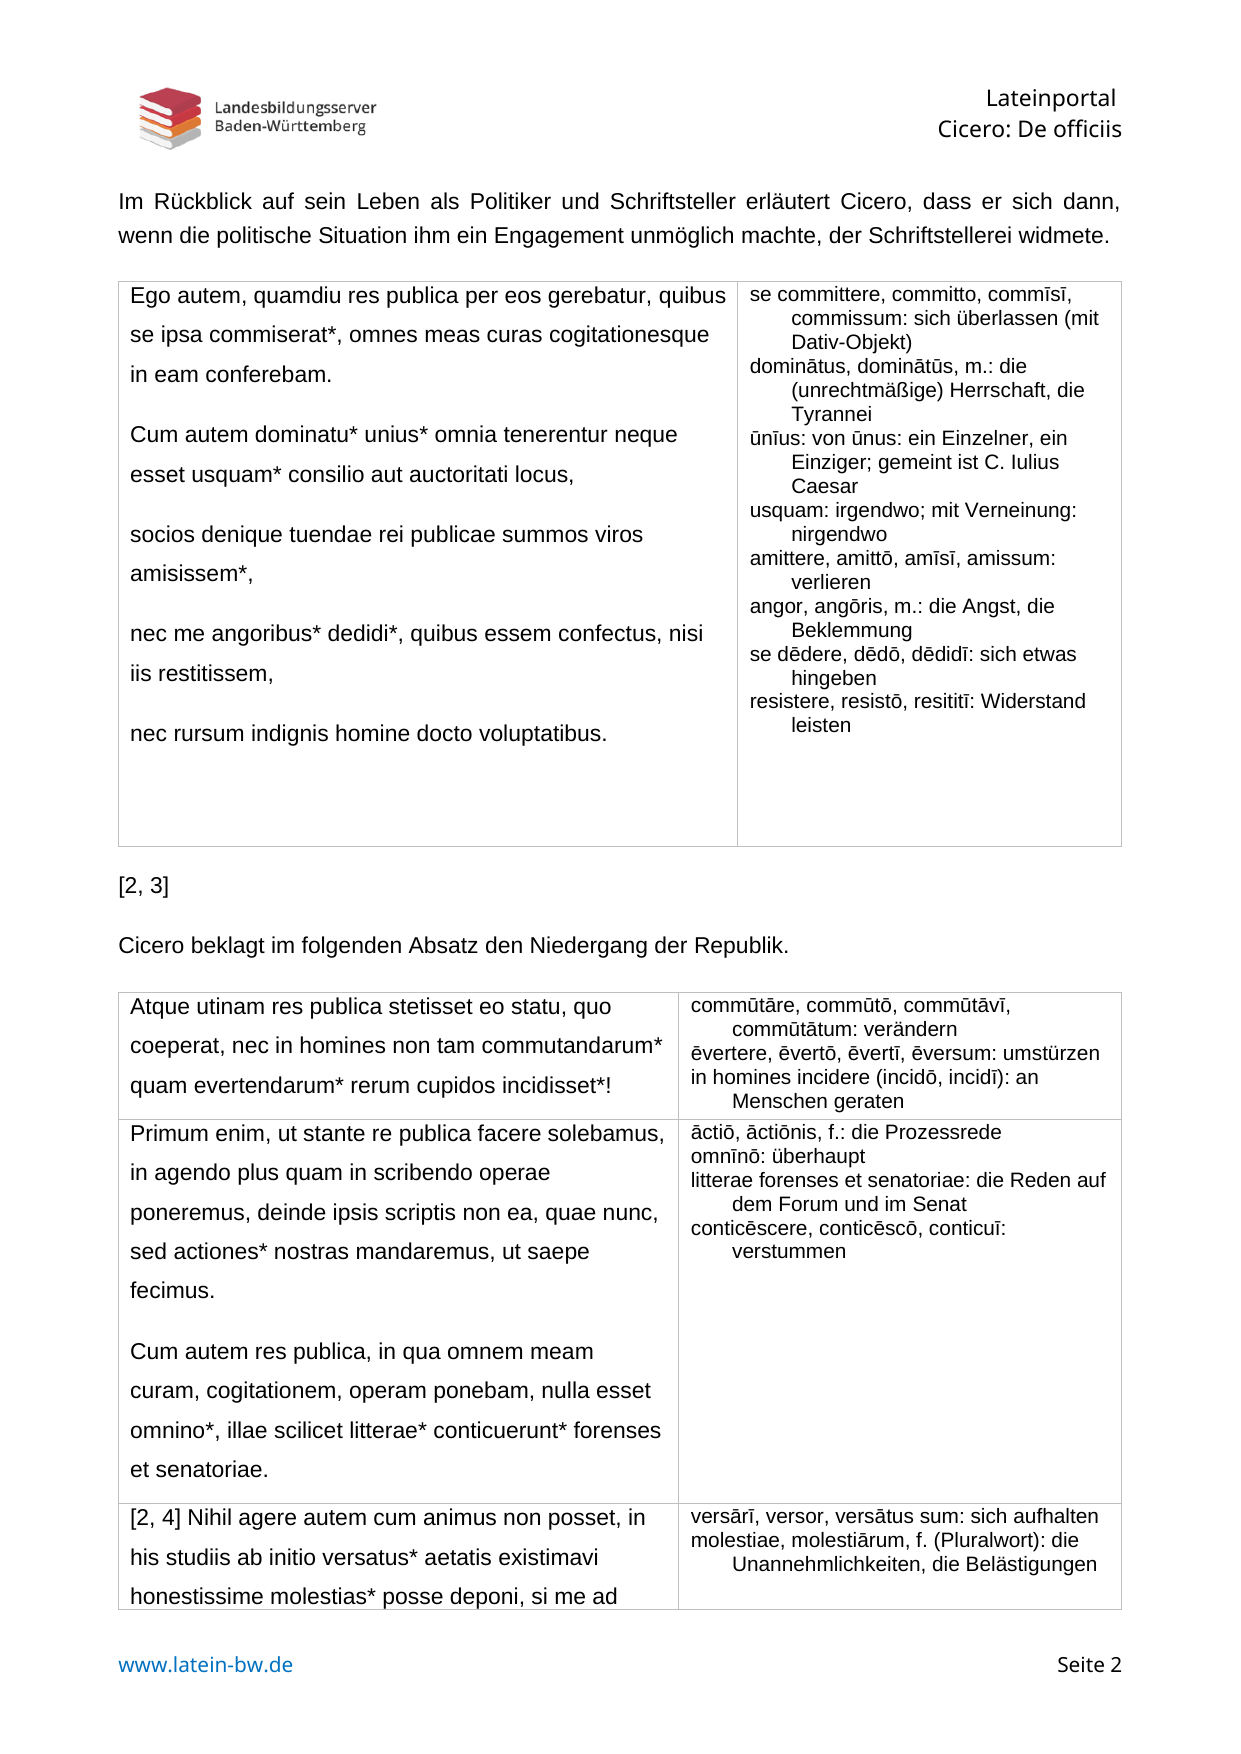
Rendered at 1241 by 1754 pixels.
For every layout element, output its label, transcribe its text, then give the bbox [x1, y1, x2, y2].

table_header Atque utinam res publica stetisset eo statu, quo coeperat, nec in homines non tam commutandarum* quam evertendarum* rerum cupidos incidisset*! [119, 993, 678, 1118]
table_header Ego autem, quamdiu res publica per eos gerebatur, quibus se ipsa commiserat*, omnes meas curas cogitationesque in eam conferebam. Cum autem dominatu* unius* omnia tenerentur neque esset usquam* consilio aut auctoritati locus, socios denique tuendae rei publicae summos viros amisissem*, nec me angoribus* dedidi*, quibus essem confectus, nisi iis restitissem, nec rursum indignis homine docto voluptatibus. [119, 282, 737, 846]
text Cicero beklagt im folgenden Absatz den Niedergang der Republik. [118, 932, 1122, 959]
text [2, 3] [118, 872, 1122, 898]
text Im Rückblick auf sein Leben als Politiker und Schriftsteller erläutert Cicero, dass er sich dann, wenn die politische Situation ihm ein Engagement unmöglich machte, der Schriftstellerei widmete. [118, 188, 1122, 248]
picture [129, 76, 380, 157]
table_cell [2, 4] Nihil agere autem cum animus non posset, in his studiis ab initio versatus* aetatis existimavi honestissime molestias* posse deponi, si me ad [119, 1504, 678, 1609]
table_cell āctiō, āctiōnis, f.: die Prozessrede omnīnō: überhaupt litterae forenses et senatoriae: die Reden auf dem Forum und im Senat conticēscere, conticēscō, conticuī: verstummen [679, 1120, 1121, 1503]
table_header se committere, committo, commīsī, commissum: sich überlassen (mit Dativ-Objekt) dominātus, dominātūs, m.: die (unrechtmäßige) Herrschaft, die Tyrannei ūnīus: von ūnus: ein Einzelner, ein Einziger; gemeint ist C. Iulius Caesar usquam: irgendwo; mit Verneinung: nirgendwo amittere, amittō, amīsī, amissum: verlieren angor, angōris, m.: die Angst, die Beklemmung se dēdere, dēdō, dēdidī: sich etwas hingeben resistere, resistō, resititī: Widerstand leisten [738, 282, 1121, 846]
table_cell versārī, versor, versātus sum: sich aufhalten molestiae, molestiārum, f. (Pluralwort): die Unannehmlichkeiten, die Belästigungen [679, 1504, 1121, 1609]
table_header commūtāre, commūtō, commūtāvī, commūtātum: verändern ēvertere, ēvertō, ēvertī, ēversum: umstürzen in homines incidere (incidō, incidī): an Menschen geraten [679, 993, 1121, 1118]
table_cell Primum enim, ut stante re publica facere solebamus, in agendo plus quam in scribendo operae poneremus, deinde ipsis scriptis non ea, quae nunc, sed actiones* nostras mandaremus, ut saepe fecimus. Cum autem res publica, in qua omnem meam curam, cogitationem, operam ponebam, nulla esset omnino*, illae scilicet litterae* conticuerunt* forenses et senatoriae. [119, 1120, 678, 1503]
